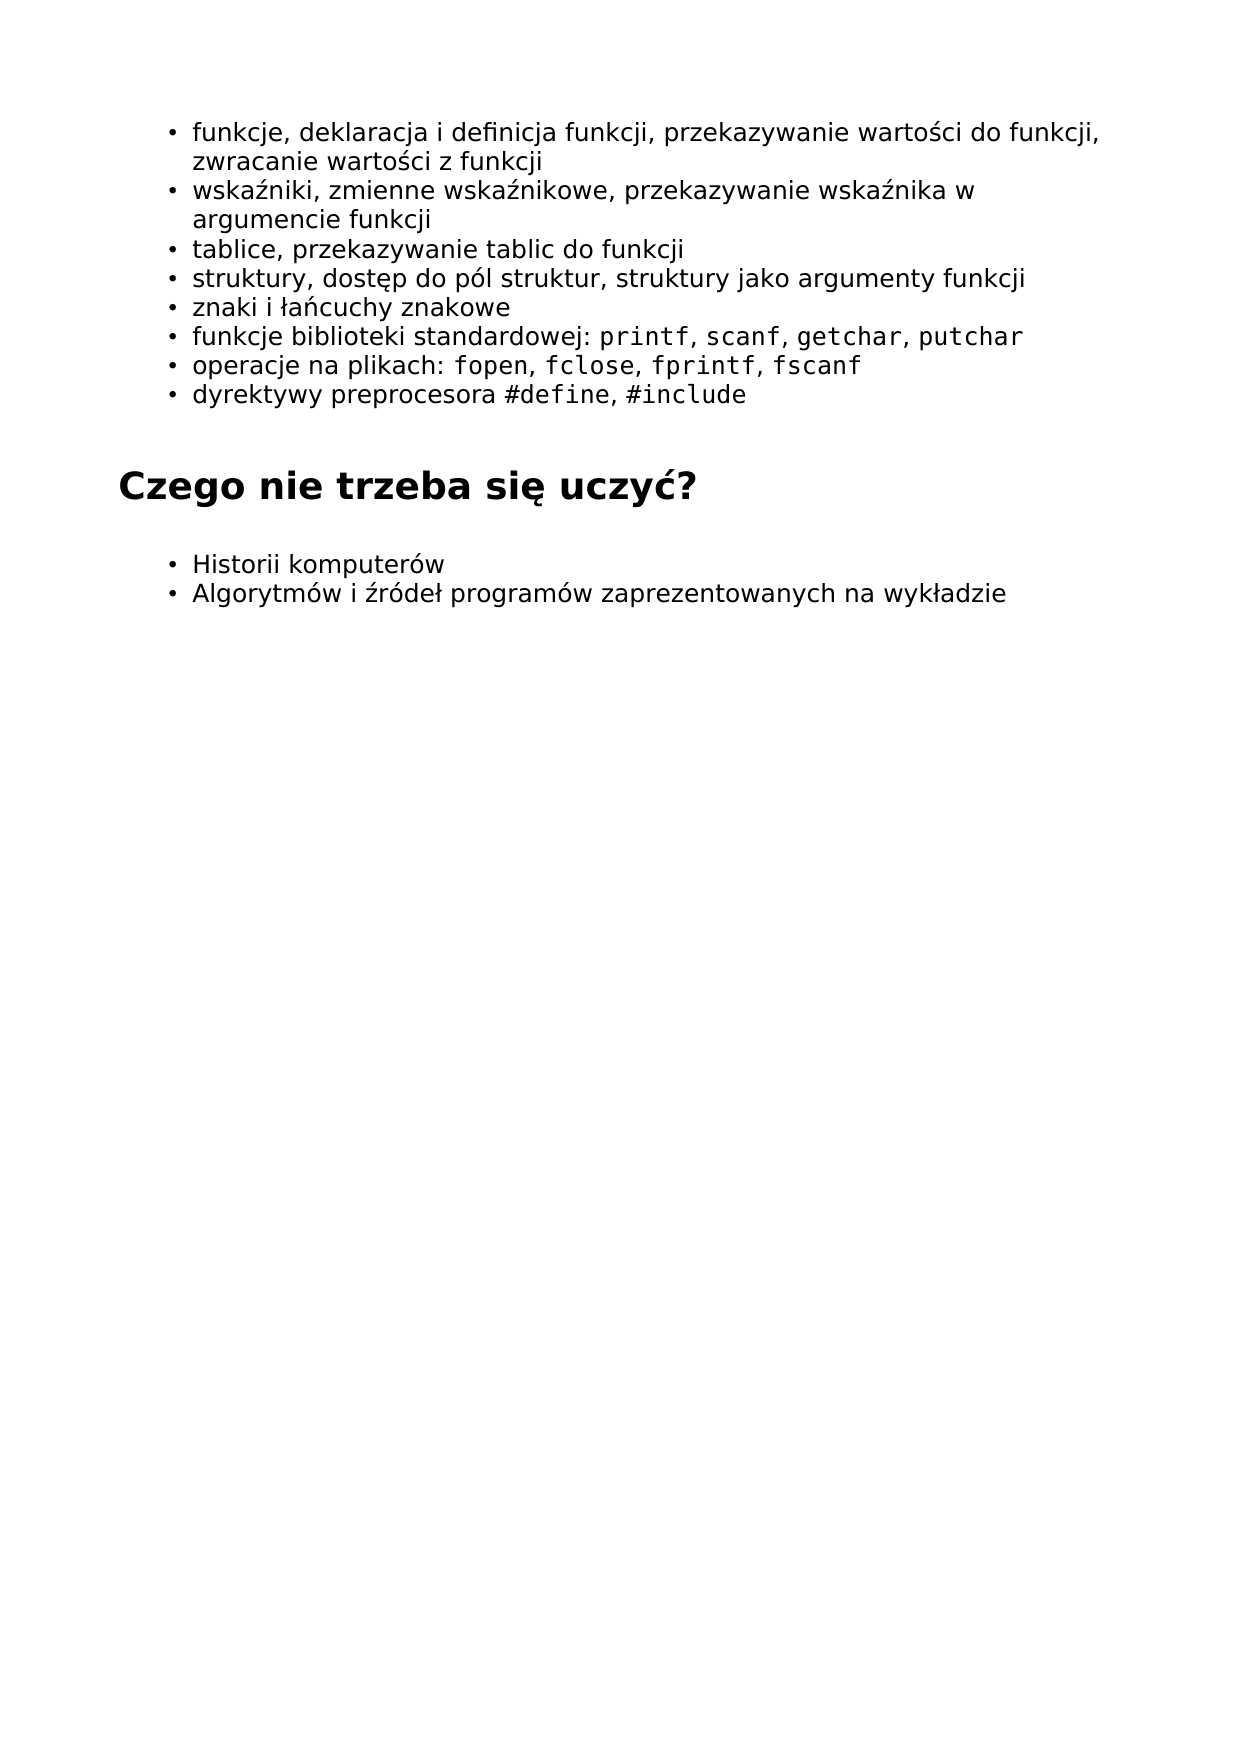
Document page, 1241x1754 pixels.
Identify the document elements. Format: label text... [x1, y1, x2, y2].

list funkcje biblioteki standardowej: printf, scanf, getchar, putchar [177, 322, 1122, 351]
list Algorytmów i źródeł programów zaprezentowanych na wykładzie [177, 579, 1122, 608]
list operacje na plikach: fopen, fclose, fprintf, fscanf [177, 351, 1122, 381]
list struktury, dostęp do pól struktur, struktury jako argumenty funkcji [177, 264, 1122, 293]
list znaki i łańcuchy znakowe [177, 293, 1122, 322]
subtitle Czego nie trzeba się uczyć? [118, 464, 1122, 508]
list Historii komputerów [177, 550, 1122, 579]
list tablice, przekazywanie tablic do funkcji [177, 235, 1122, 264]
list wskaźniki, zmienne wskaźnikowe, przekazywanie wskaźnika w argumencie funkcji [177, 176, 1122, 235]
list dyrektywy preprocesora #define, #include [177, 381, 1122, 410]
list funkcje, deklaracja i definicja funkcji, przekazywanie wartości do funkcji, zwracanie wartości z funkcji [177, 118, 1122, 176]
